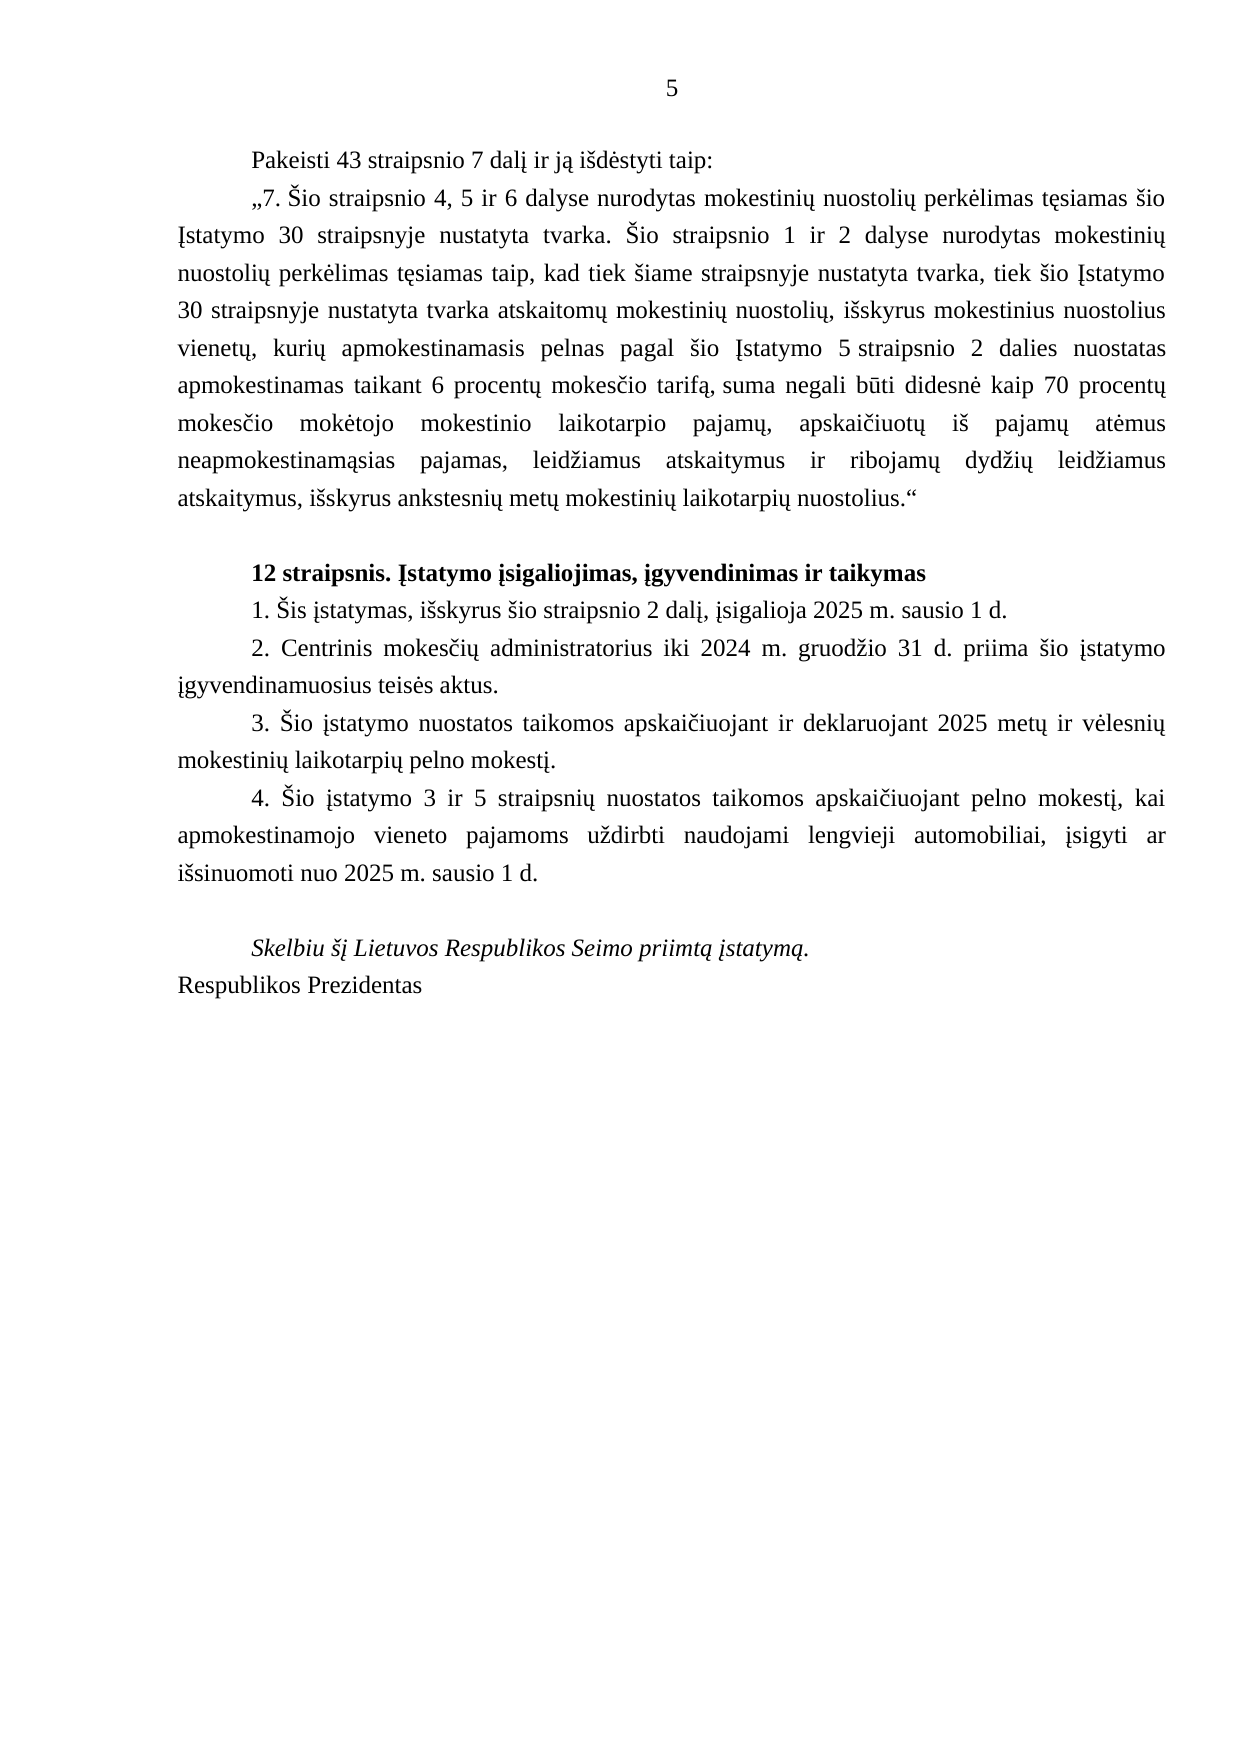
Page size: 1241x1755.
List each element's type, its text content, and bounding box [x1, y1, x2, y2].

text 4. Šio įstatymo 3 ir 5 straipsnių nuostatos taikomos apskaičiuojant pelno mokestį, kai apmokestinamojo vieneto pajamoms uždirbti naudojami lengvieji automobiliai, įsigyti ar išsinuomoti nuo 2025 m. sausio 1 d. [177, 774, 1167, 886]
text 2. Centrinis mokesčių administratorius iki 2024 m. gruodžio 31 d. priima šio įstatymo įgyvendinamuosius teisės aktus. [177, 624, 1167, 699]
text 12 straipsnis. Įstatymo įsigaliojimas, įgyvendinimas ir taikymas [177, 549, 1167, 586]
text Respublikos Prezidentas [177, 961, 1167, 999]
text 3. Šio įstatymo nuostatos taikomos apskaičiuojant ir deklaruojant 2025 metų ir vėlesnių mokestinių laikotarpių pelno mokestį. [177, 699, 1167, 774]
text Pakeisti 43 straipsnio 7 dalį ir ją išdėstyti taip: [177, 136, 1167, 174]
text Skelbiu šį Lietuvos Respublikos Seimo priimtą įstatymą. [177, 924, 1167, 961]
text „7. Šio straipsnio 4, 5 ir 6 dalyse nurodytas mokestinių nuostolių perkėlimas tęsiamas šio Įstatymo 30 straipsnyje nustatyta tvarka. Šio straipsnio 1 ir 2 dalyse nurodytas mokestinių nuostolių perkėlimas tęsiamas taip, kad tiek šiame straipsnyje nustatyta tvarka, tiek šio Įstatymo 30 straipsnyje nustatyta tvarka atskaitomų mokestinių nuostolių, išskyrus mokestinius nuostolius vienetų, kurių apmokestinamasis pelnas pagal šio Įstatymo 5 straipsnio 2 dalies nuostatas apmokestinamas taikant 6 procentų mokesčio tarifą, suma negali būti didesnė kaip 70 procentų mokesčio mokėtojo mokestinio laikotarpio pajamų, apskaičiuotų iš pajamų atėmus neapmokestinamąsias pajamas, leidžiamus atskaitymus ir ribojamų dydžių leidžiamus atskaitymus, išskyrus ankstesnių metų mokestinių laikotarpių nuostolius.“ [177, 174, 1167, 511]
text 1. Šis įstatymas, išskyrus šio straipsnio 2 dalį, įsigalioja 2025 m. sausio 1 d. [177, 586, 1167, 624]
